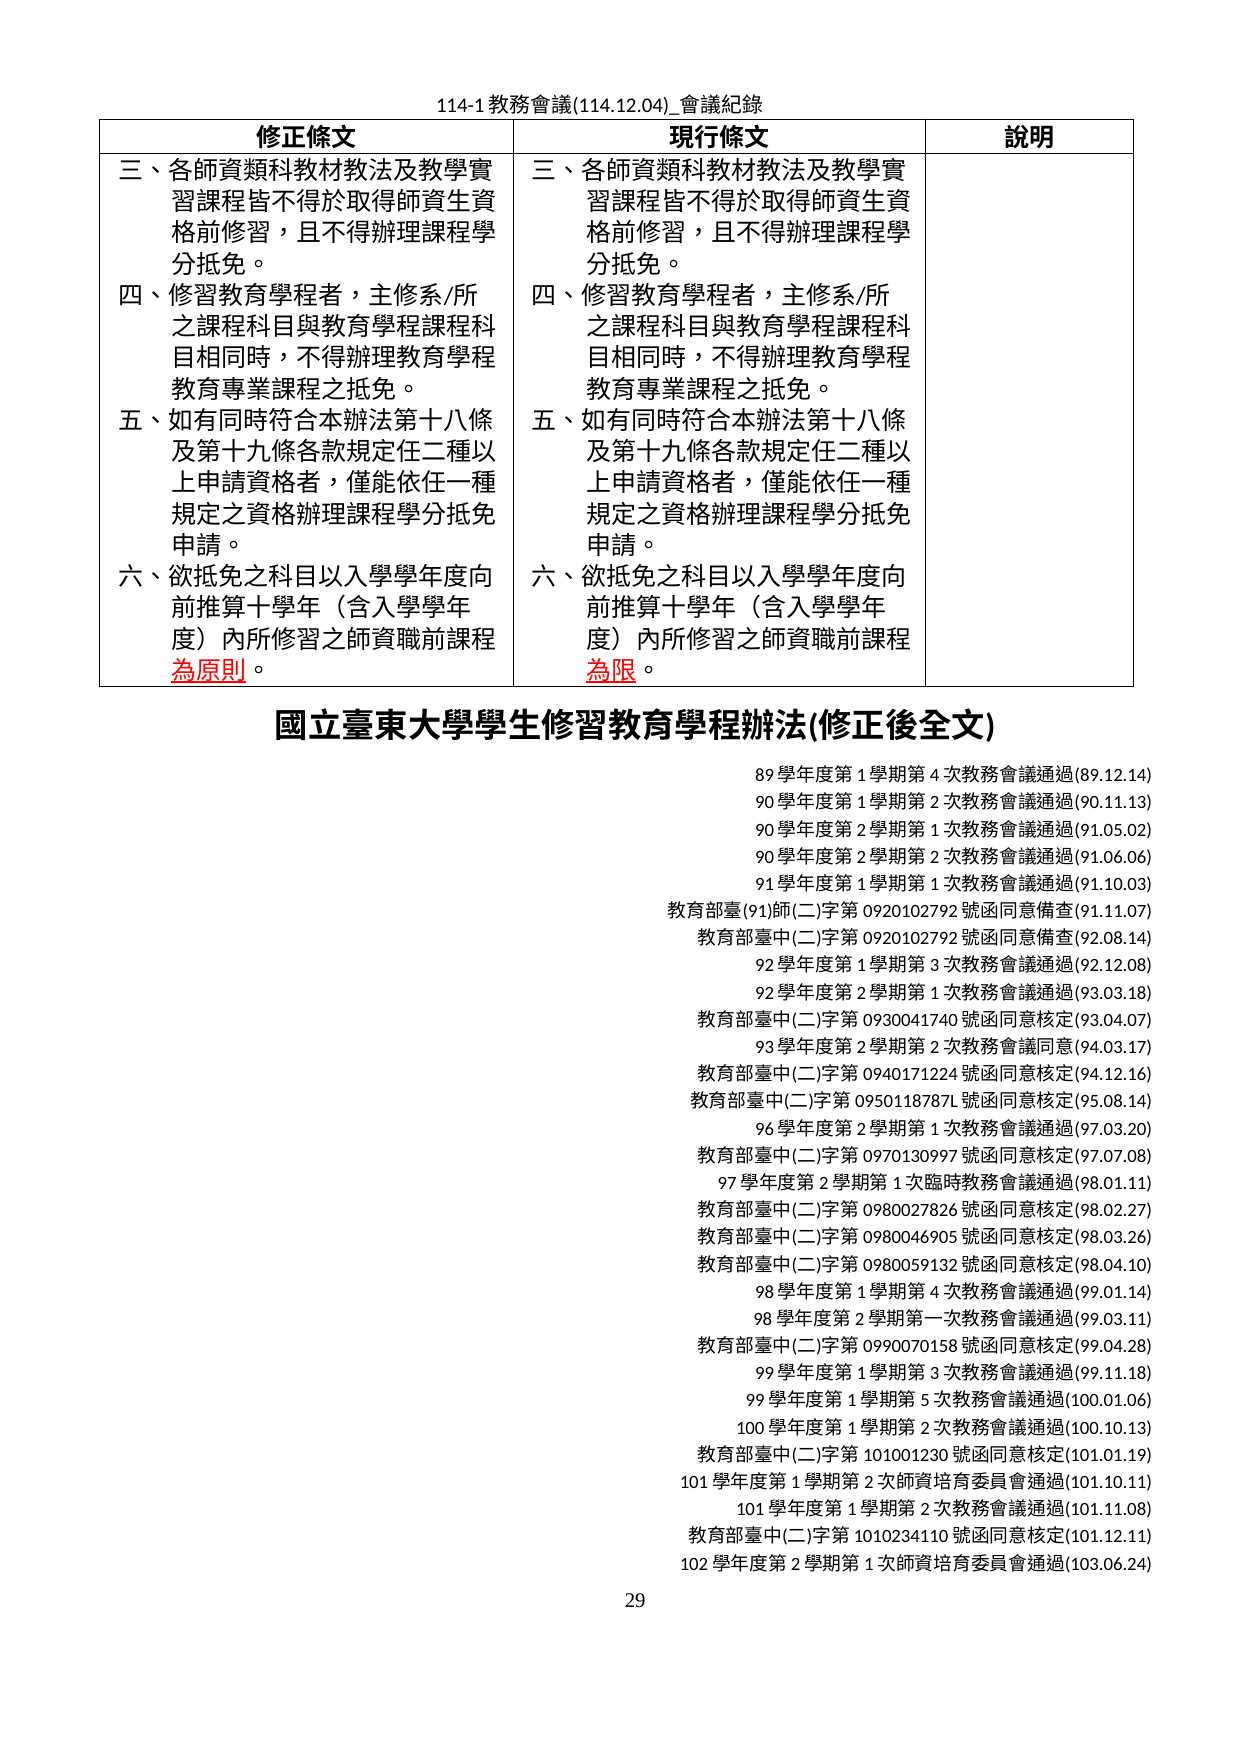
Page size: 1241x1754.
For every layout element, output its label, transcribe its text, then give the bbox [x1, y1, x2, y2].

text 100學年度第1學期第2次教務會議通過(100.10.13) [118, 1412, 1152, 1439]
text 教育部臺中(二)字第0950118787L號函同意核定(95.08.14) [118, 1086, 1152, 1113]
text 101學年度第1學期第2次師資培育委員會通過(101.10.11) [118, 1467, 1152, 1494]
text 教育部臺(91)師(二)字第0920102792號函同意備查(91.11.07) [118, 896, 1152, 923]
text 教育部臺中(二)字第101001230號函同意核定(101.01.19) [118, 1439, 1152, 1467]
table_cell [926, 154, 1133, 686]
table_header 說明 [926, 120, 1133, 153]
text 教育部臺中(二)字第0940171224號函同意核定(94.12.16) [118, 1059, 1152, 1086]
text 教育部臺中(二)字第0980059132號函同意核定(98.04.10) [118, 1249, 1152, 1276]
text 教育部臺中(二)字第0990070158號函同意核定(99.04.28) [118, 1331, 1152, 1358]
text 教育部臺中(二)字第0920102792號函同意備查(92.08.14) [118, 923, 1152, 950]
table_header 現行條文 [514, 120, 925, 153]
text 92學年度第1學期第3次教務會議通過(92.12.08) [118, 950, 1152, 977]
text 99學年度第1學期第3次教務會議通過(99.11.18) [118, 1358, 1152, 1385]
text 國立臺東大學學生修習教育學程辦法(修正後全文) [118, 699, 1152, 747]
text 102學年度第2學期第1次師資培育委員會通過(103.06.24) [118, 1548, 1152, 1575]
table_cell 三、各師資類科教材教法及教學實習課程皆不得於取得師資生資格前修習，且不得辦理課程學分抵免。 四、修習教育學程者，主修系/所之課程科目與教育學程課程科目相同時，不得辦理教育學程教育專業課程之抵免。 五、如有同時符合本辦法第十八條及第十九條各款規定任二種以上申請資格者，僅能依任一種規定之資格辦理課程學分抵免申請。 六、欲抵免之科目以入學學年度向前推算十學年（含入學學年度）內所修習之師資職前課程為限。 [514, 154, 925, 686]
text 89學年度第1學期第4次教務會議通過(89.12.14) [118, 760, 1152, 787]
text 教育部臺中(二)字第0970130997號函同意核定(97.07.08) [118, 1140, 1152, 1168]
text 98學年度第1學期第4次教務會議通過(99.01.14) [118, 1276, 1152, 1303]
text 教育部臺中(二)字第1010234110號函同意核定(101.12.11) [118, 1521, 1152, 1548]
text 97學年度第2學期第1次臨時教務會議通過(98.01.11) [118, 1168, 1152, 1195]
text 96學年度第2學期第1次教務會議通過(97.03.20) [118, 1113, 1152, 1140]
text 101學年度第1學期第2次教務會議通過(101.11.08) [118, 1494, 1152, 1521]
text 92學年度第2學期第1次教務會議通過(93.03.18) [118, 977, 1152, 1004]
text 91學年度第1學期第1次教務會議通過(91.10.03) [118, 868, 1152, 896]
text 90學年度第1學期第2次教務會議通過(90.11.13) [118, 787, 1152, 814]
text 93學年度第2學期第2次教務會議同意(94.03.17) [118, 1032, 1152, 1059]
text 教育部臺中(二)字第0930041740號函同意核定(93.04.07) [118, 1004, 1152, 1032]
text 90學年度第2學期第1次教務會議通過(91.05.02) [118, 814, 1152, 841]
text 教育部臺中(二)字第0980027826號函同意核定(98.02.27) [118, 1195, 1152, 1222]
table_cell 三、各師資類科教材教法及教學實習課程皆不得於取得師資生資格前修習，且不得辦理課程學分抵免。 四、修習教育學程者，主修系/所之課程科目與教育學程課程科目相同時，不得辦理教育學程教育專業課程之抵免。 五、如有同時符合本辦法第十八條及第十九條各款規定任二種以上申請資格者，僅能依任一種規定之資格辦理課程學分抵免申請。 六、欲抵免之科目以入學學年度向前推算十學年（含入學學年度）內所修習之師資職前課程為原則。 [100, 154, 513, 686]
table_header 修正條文 [100, 120, 513, 153]
text 98學年度第2學期第一次教務會議通過(99.03.11) [118, 1303, 1152, 1331]
text 90學年度第2學期第2次教務會議通過(91.06.06) [118, 841, 1152, 868]
text 教育部臺中(二)字第0980046905號函同意核定(98.03.26) [118, 1222, 1152, 1249]
text 99學年度第1學期第5次教務會議通過(100.01.06) [118, 1385, 1152, 1412]
